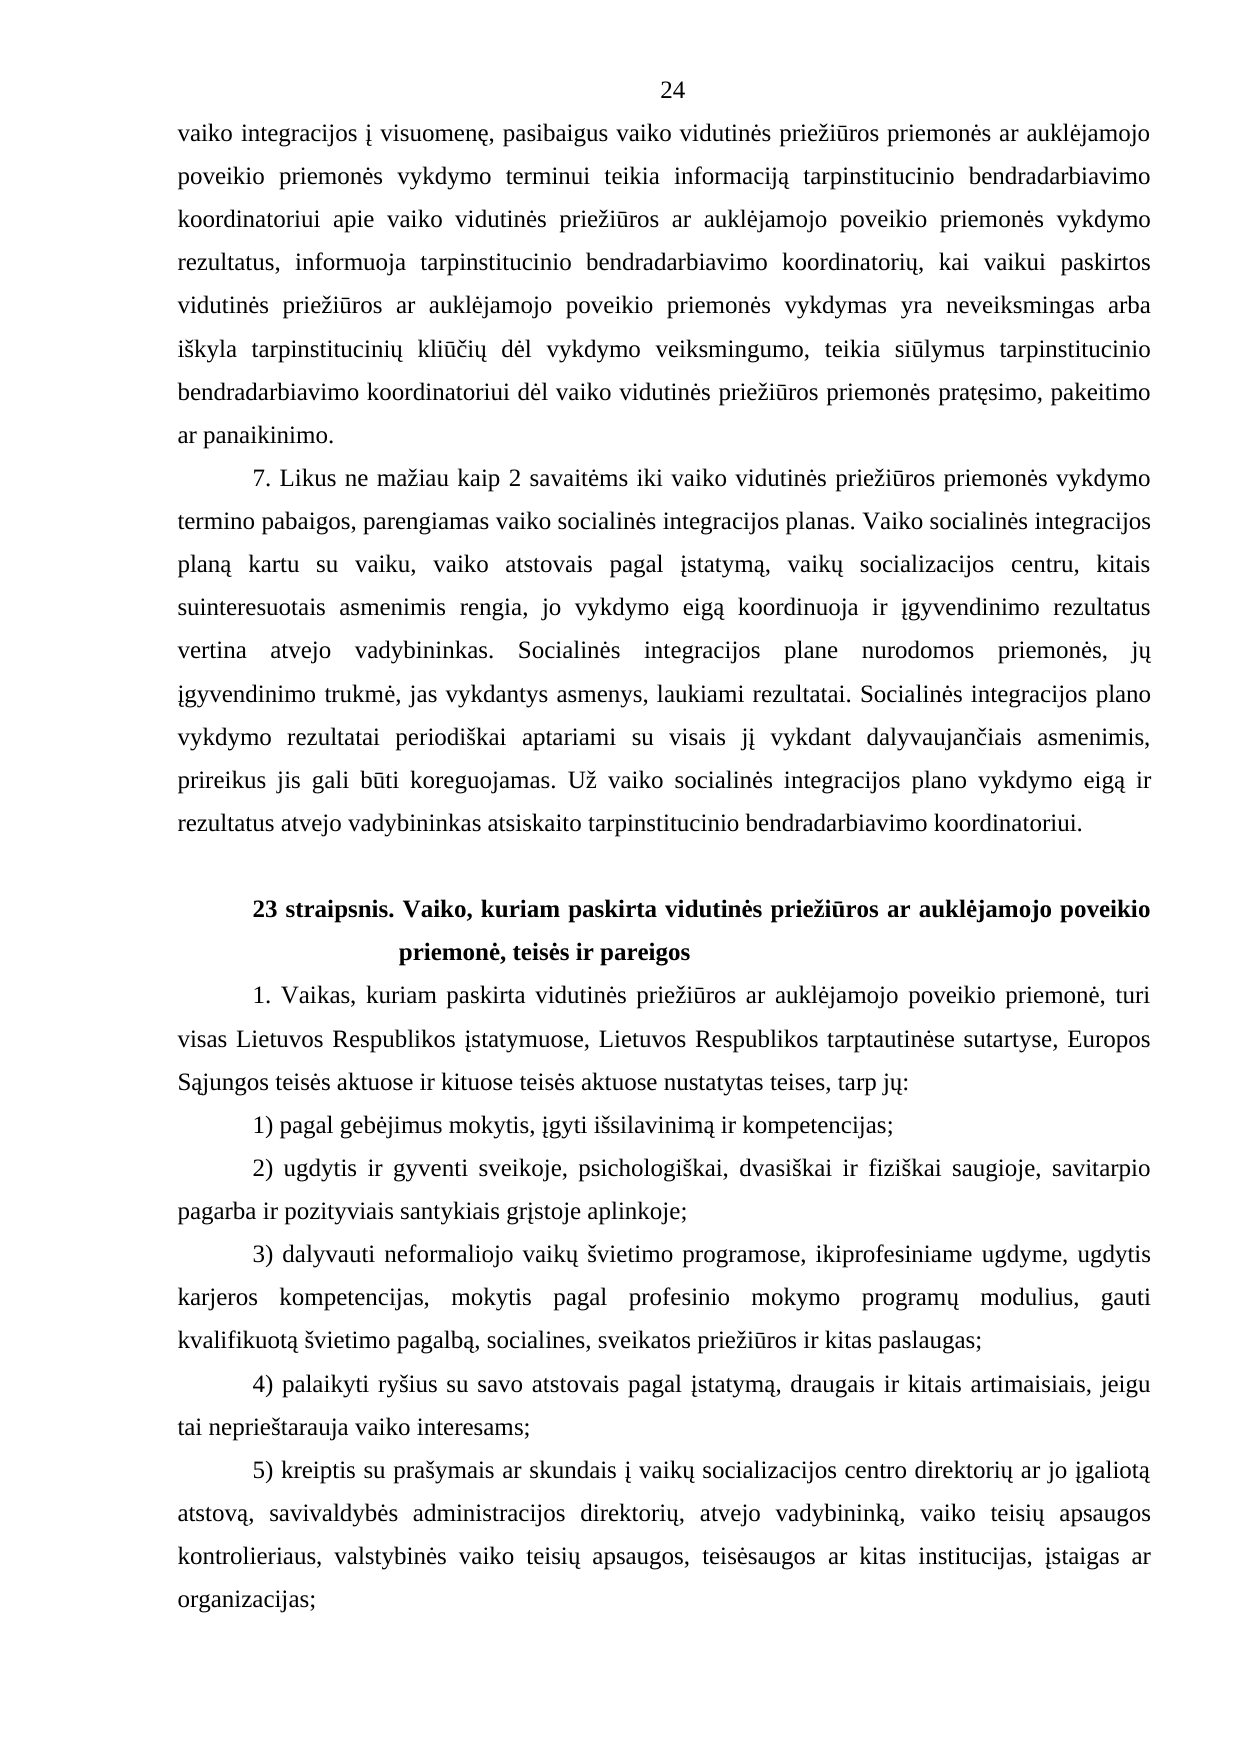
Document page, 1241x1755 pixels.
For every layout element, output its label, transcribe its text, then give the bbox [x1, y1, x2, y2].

text 1) pagal gebėjimus mokytis, įgyti išsilavinimą ir kompetencijas; [177, 1110, 1152, 1139]
text 5) kreiptis su prašymais ar skundais į vaikų socializacijos centro direktorių ar jo įgaliotą atstovą, savivaldybės administracijos direktorių, atvejo vadybininką, vaiko teisių apsaugos kontrolieriaus, valstybinės vaiko teisių apsaugos, teisėsaugos ar kitas institucijas, įstaigas ar organizacijas; [177, 1455, 1152, 1613]
text 7. Likus ne mažiau kaip 2 savaitėms iki vaiko vidutinės priežiūros priemonės vykdymo termino pabaigos, parengiamas vaiko socialinės integracijos planas. Vaiko socialinės integracijos planą kartu su vaiku, vaiko atstovais pagal įstatymą, vaikų socializacijos centru, kitais suinteresuotais asmenimis rengia, jo vykdymo eigą koordinuoja ir įgyvendinimo rezultatus vertina atvejo vadybininkas. Socialinės integracijos plane nurodomos priemonės, jų įgyvendinimo trukmė, jas vykdantys asmenys, laukiami rezultatai. Socialinės integracijos plano vykdymo rezultatai periodiškai aptariami su visais jį vykdant dalyvaujančiais asmenimis, prireikus jis gali būti koreguojamas. Už vaiko socialinės integracijos plano vykdymo eigą ir rezultatus atvejo vadybininkas atsiskaito tarpinstitucinio bendradarbiavimo koordinatoriui. [177, 463, 1152, 837]
text 2) ugdytis ir gyventi sveikoje, psichologiškai, dvasiškai ir fiziškai saugioje, savitarpio pagarba ir pozityviais santykiais grįstoje aplinkoje; [177, 1153, 1152, 1225]
text 1. Vaikas, kuriam paskirta vidutinės priežiūros ar auklėjamojo poveikio priemonė, turi visas Lietuvos Respublikos įstatymuose, Lietuvos Respublikos tarptautinėse sutartyse, Europos Sąjungos teisės aktuose ir kituose teisės aktuose nustatytas teises, tarp jų: [177, 981, 1152, 1096]
text 23 straipsnis. Vaiko, kuriam paskirta vidutinės priežiūros ar auklėjamojo poveikio priemonė, teisės ir pareigos [252, 894, 1152, 966]
text vaiko integracijos į visuomenę, pasibaigus vaiko vidutinės priežiūros priemonės ar auklėjamojo poveikio priemonės vykdymo terminui teikia informaciją tarpinstitucinio bendradarbiavimo koordinatoriui apie vaiko vidutinės priežiūros ar auklėjamojo poveikio priemonės vykdymo rezultatus, informuoja tarpinstitucinio bendradarbiavimo koordinatorių, kai vaikui paskirtos vidutinės priežiūros ar auklėjamojo poveikio priemonės vykdymas yra neveiksmingas arba iškyla tarpinstitucinių kliūčių dėl vykdymo veiksmingumo, teikia siūlymus tarpinstitucinio bendradarbiavimo koordinatoriui dėl vaiko vidutinės priežiūros priemonės pratęsimo, pakeitimo ar panaikinimo. [177, 118, 1152, 449]
text 3) dalyvauti neformaliojo vaikų švietimo programose, ikiprofesiniame ugdyme, ugdytis karjeros kompetencijas, mokytis pagal profesinio mokymo programų modulius, gauti kvalifikuotą švietimo pagalbą, socialines, sveikatos priežiūros ir kitas paslaugas; [177, 1239, 1152, 1354]
text 4) palaikyti ryšius su savo atstovais pagal įstatymą, draugais ir kitais artimaisiais, jeigu tai neprieštarauja vaiko interesams; [177, 1369, 1152, 1441]
